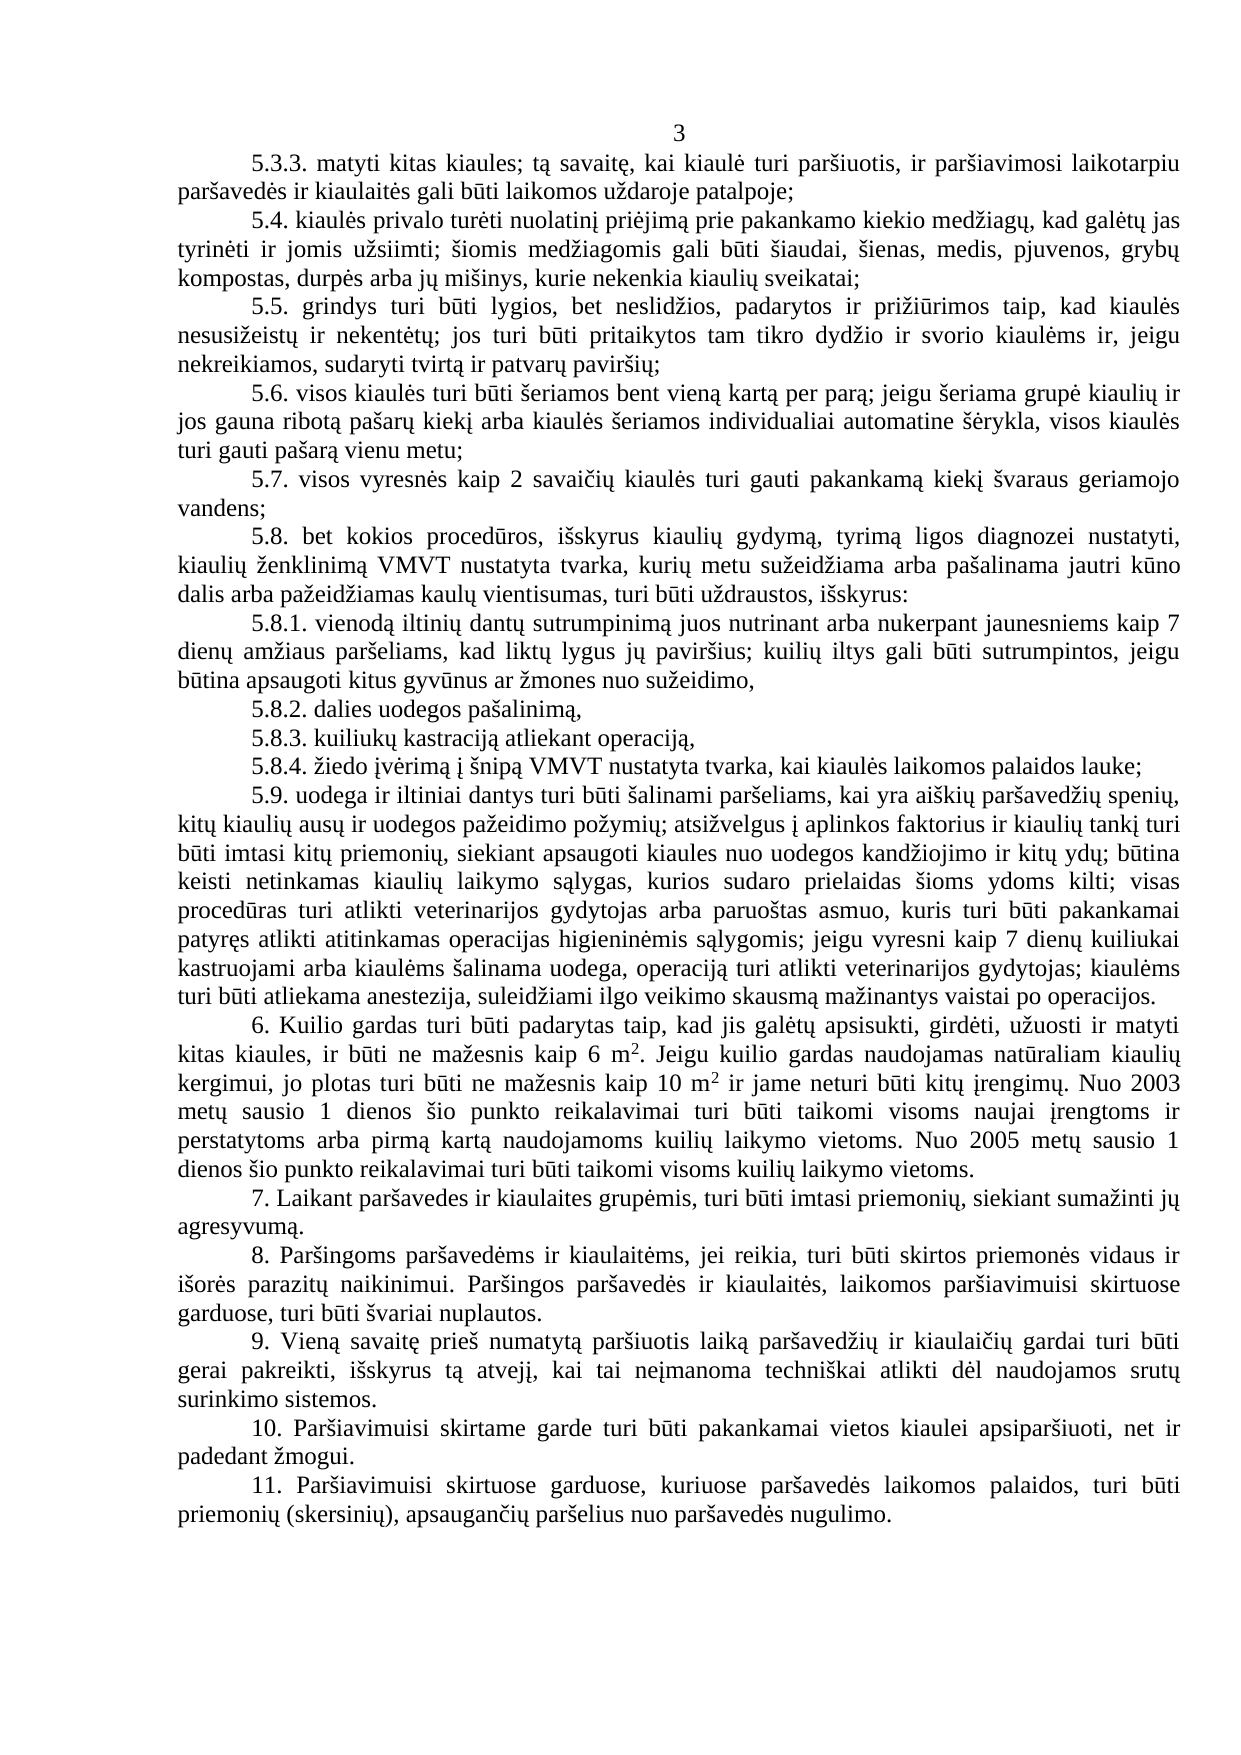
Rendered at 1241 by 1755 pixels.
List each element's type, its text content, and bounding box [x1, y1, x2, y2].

text 9. Vieną savaitę prieš numatytą paršiuotis laiką paršavedžių ir kiaulaičių gardai turi būti gerai pakreikti, išskyrus tą atvejį, kai tai neįmanoma techniškai atlikti dėl naudojamos srutų surinkimo sistemos. [177, 1326, 1181, 1413]
text 10. Paršiavimuisi skirtame garde turi būti pakankamai vietos kiaulei apsiparšiuoti, net ir padedant žmogui. [177, 1413, 1181, 1470]
text 5.3.3. matyti kitas kiaules; tą savaitę, kai kiaulė turi paršiuotis, ir paršiavimosi laikotarpiu paršavedės ir kiaulaitės gali būti laikomos uždaroje patalpoje; [177, 148, 1181, 205]
text 11. Paršiavimuisi skirtuose garduose, kuriuose paršavedės laikomos palaidos, turi būti priemonių (skersinių), apsaugančių paršelius nuo paršavedės nugulimo. [177, 1470, 1181, 1528]
text 5.9. uodega ir iltiniai dantys turi būti šalinami paršeliams, kai yra aiškių paršavedžių spenių, kitų kiaulių ausų ir uodegos pažeidimo požymių; atsižvelgus į aplinkos faktorius ir kiaulių tankį turi būti imtasi kitų priemonių, siekiant apsaugoti kiaules nuo uodegos kandžiojimo ir kitų ydų; būtina keisti netinkamas kiaulių laikymo sąlygas, kurios sudaro prielaidas šioms ydoms kilti; visas procedūras turi atlikti veterinarijos gydytojas arba paruoštas asmuo, kuris turi būti pakankamai patyręs atlikti atitinkamas operacijas higieninėmis sąlygomis; jeigu vyresni kaip 7 dienų kuiliukai kastruojami arba kiaulėms šalinama uodega, operaciją turi atlikti veterinarijos gydytojas; kiaulėms turi būti atliekama anestezija, suleidžiami ilgo veikimo skausmą mažinantys vaistai po operacijos. [177, 780, 1181, 1010]
text 5.4. kiaulės privalo turėti nuolatinį priėjimą prie pakankamo kiekio medžiagų, kad galėtų jas tyrinėti ir jomis užsiimti; šiomis medžiagomis gali būti šiaudai, šienas, medis, pjuvenos, grybų kompostas, durpės arba jų mišinys, kurie nekenkia kiaulių sveikatai; [177, 205, 1181, 291]
text 5.8.4. žiedo įvėrimą į šnipą VMVT nustatyta tvarka, kai kiaulės laikomos palaidos lauke; [177, 751, 1181, 780]
text 5.8. bet kokios procedūros, išskyrus kiaulių gydymą, tyrimą ligos diagnozei nustatyti, kiaulių ženklinimą VMVT nustatyta tvarka, kurių metu sužeidžiama arba pašalinama jautri kūno dalis arba pažeidžiamas kaulų vientisumas, turi būti uždraustos, išskyrus: [177, 521, 1181, 608]
text 5.6. visos kiaulės turi būti šeriamos bent vieną kartą per parą; jeigu šeriama grupė kiaulių ir jos gauna ribotą pašarų kiekį arba kiaulės šeriamos individualiai automatine šėrykla, visos kiaulės turi gauti pašarą vienu metu; [177, 378, 1181, 464]
text 5.5. grindys turi būti lygios, bet neslidžios, padarytos ir prižiūrimos taip, kad kiaulės nesusižeistų ir nekentėtų; jos turi būti pritaikytos tam tikro dydžio ir svorio kiaulėms ir, jeigu nekreikiamos, sudaryti tvirtą ir patvarų paviršių; [177, 291, 1181, 378]
text 7. Laikant paršavedes ir kiaulaites grupėmis, turi būti imtasi priemonių, siekiant sumažinti jų agresyvumą. [177, 1183, 1181, 1240]
text 8. Paršingoms paršavedėms ir kiaulaitėms, jei reikia, turi būti skirtos priemonės vidaus ir išorės parazitų naikinimui. Paršingos paršavedės ir kiaulaitės, laikomos paršiavimuisi skirtuose garduose, turi būti švariai nuplautos. [177, 1240, 1181, 1326]
text 5.8.3. kuiliukų kastraciją atliekant operaciją, [177, 723, 1181, 751]
text 5.8.1. vienodą iltinių dantų sutrumpinimą juos nutrinant arba nukerpant jaunesniems kaip 7 dienų amžiaus paršeliams, kad liktų lygus jų paviršius; kuilių iltys gali būti sutrumpintos, jeigu būtina apsaugoti kitus gyvūnus ar žmones nuo sužeidimo, [177, 608, 1181, 694]
text 5.7. visos vyresnės kaip 2 savaičių kiaulės turi gauti pakankamą kiekį švaraus geriamojo vandens; [177, 464, 1181, 521]
text 5.8.2. dalies uodegos pašalinimą, [177, 694, 1181, 723]
text 6. Kuilio gardas turi būti padarytas taip, kad jis galėtų apsisukti, girdėti, užuosti ir matyti kitas kiaules, ir būti ne mažesnis kaip 6 m2. Jeigu kuilio gardas naudojamas natūraliam kiaulių kergimui, jo plotas turi būti ne mažesnis kaip 10 m2 ir jame neturi būti kitų įrengimų. Nuo 2003 metų sausio 1 dienos šio punkto reikalavimai turi būti taikomi visoms naujai įrengtoms ir perstatytoms arba pirmą kartą naudojamoms kuilių laikymo vietoms. Nuo 2005 metų sausio 1 dienos šio punkto reikalavimai turi būti taikomi visoms kuilių laikymo vietoms. [177, 1010, 1181, 1183]
